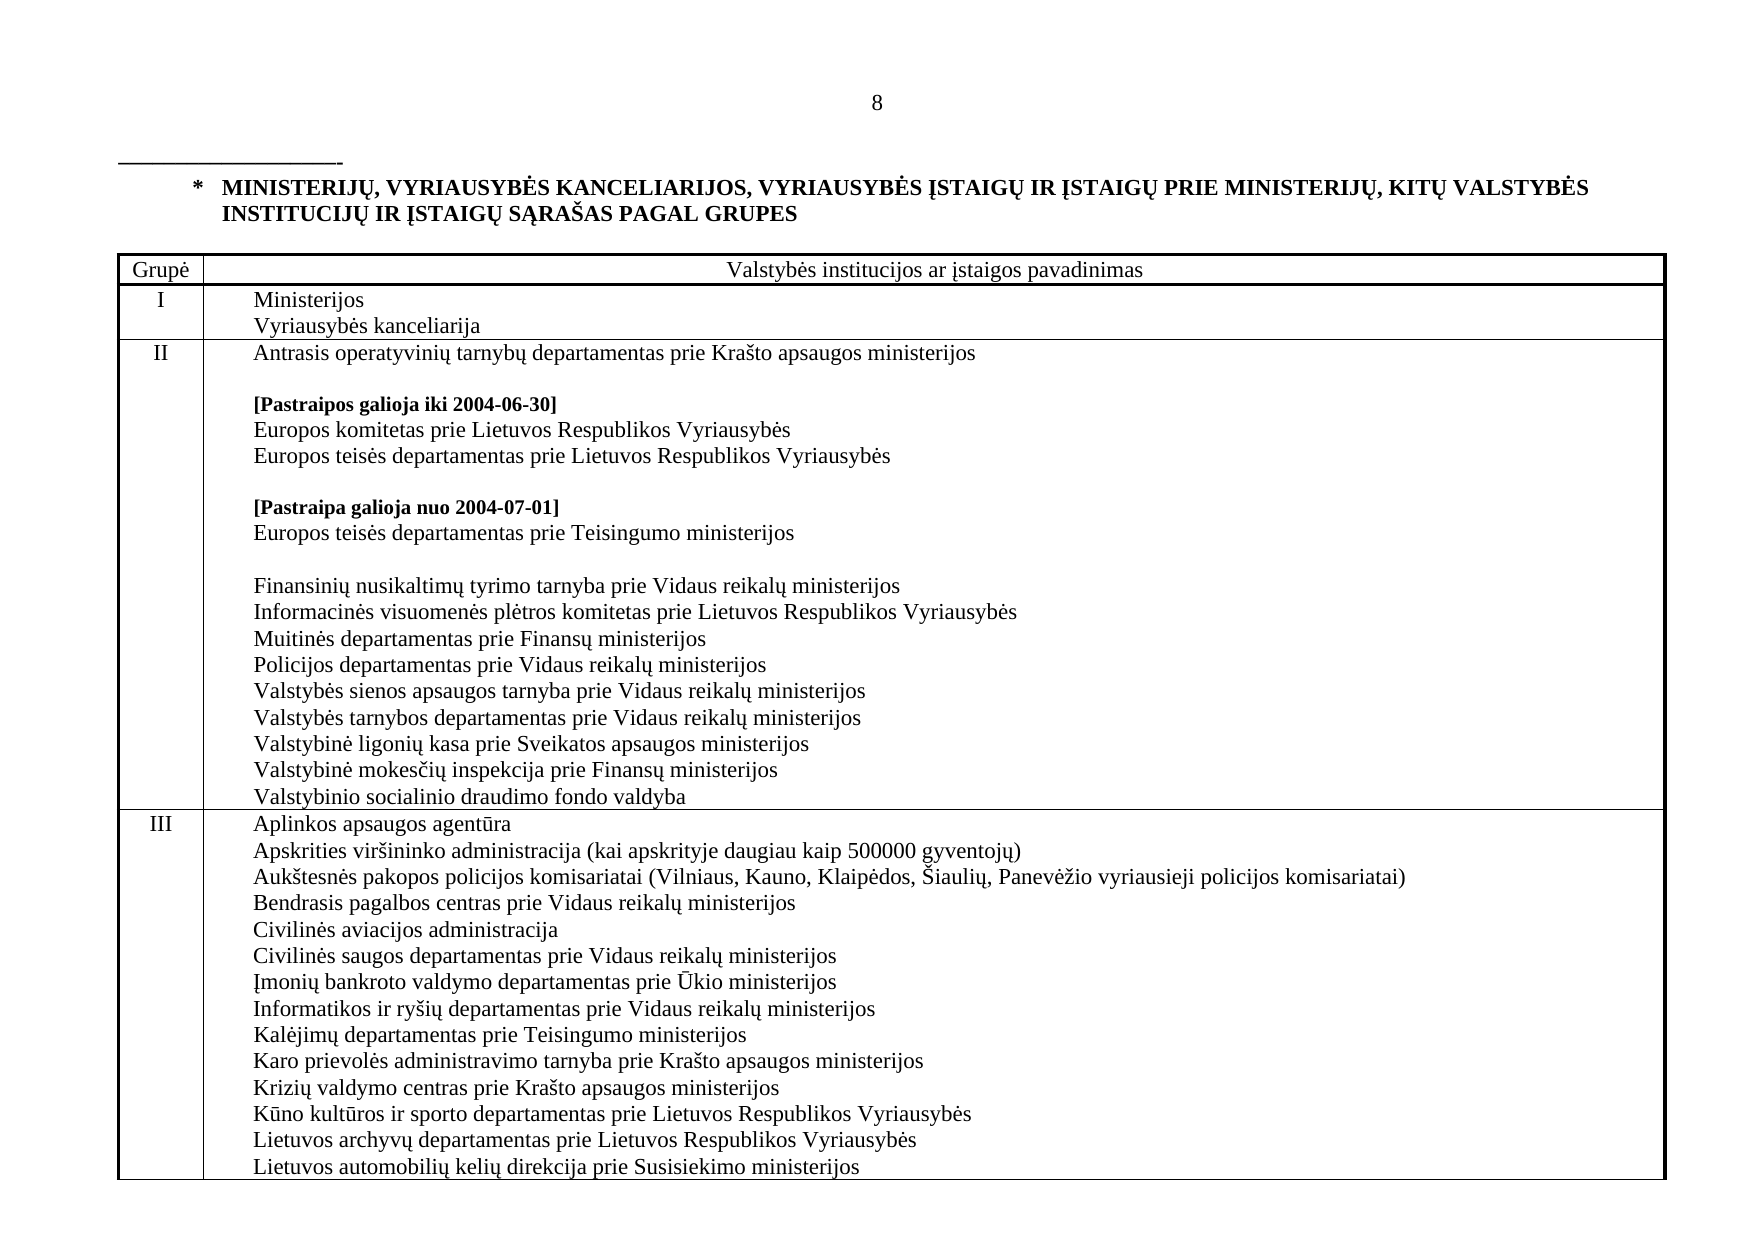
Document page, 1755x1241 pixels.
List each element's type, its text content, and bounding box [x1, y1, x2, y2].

table_cell Aplinkos apsaugos agentūra Apskrities viršininko administracija (kai apskrityje daugiau kaip 500000 gyventojų) Aukštesnės pakopos policijos komisariatai (Vilniaus, Kauno, Klaipėdos, Šiaulių, Panevėžio vyriausieji policijos komisariatai) Bendrasis pagalbos centras prie Vidaus reikalų ministerijos Civilinės aviacijos administracija Civilinės saugos departamentas prie Vidaus reikalų ministerijos Įmonių bankroto valdymo departamentas prie Ūkio ministerijos Informatikos ir ryšių departamentas prie Vidaus reikalų ministerijos Kalėjimų departamentas prie Teisingumo ministerijos Karo prievolės administravimo tarnyba prie Krašto apsaugos ministerijos Krizių valdymo centras prie Krašto apsaugos ministerijos Kūno kultūros ir sporto departamentas prie Lietuvos Respublikos Vyriausybės Lietuvos archyvų departamentas prie Lietuvos Respublikos Vyriausybės Lietuvos automobilių kelių direkcija prie Susisiekimo ministerijos [204, 810, 1663, 1179]
table_cell III [120, 810, 203, 1179]
table_cell Antrasis operatyvinių tarnybų departamentas prie Krašto apsaugos ministerijos [Pastraipos galioja iki 2004-06-30] Europos komitetas prie Lietuvos Respublikos Vyriausybės Europos teisės departamentas prie Lietuvos Respublikos Vyriausybės [Pastraipa galioja nuo 2004-07-01] Europos teisės departamentas prie Teisingumo ministerijos Finansinių nusikaltimų tyrimo tarnyba prie Vidaus reikalų ministerijos Informacinės visuomenės plėtros komitetas prie Lietuvos Respublikos Vyriausybės Muitinės departamentas prie Finansų ministerijos Policijos departamentas prie Vidaus reikalų ministerijos Valstybės sienos apsaugos tarnyba prie Vidaus reikalų ministerijos Valstybės tarnybos departamentas prie Vidaus reikalų ministerijos Valstybinė ligonių kasa prie Sveikatos apsaugos ministerijos Valstybinė mokesčių inspekcija prie Finansų ministerijos Valstybinio socialinio draudimo fondo valdyba [204, 340, 1663, 809]
table_cell Ministerijos Vyriausybės kanceliarija [204, 286, 1663, 338]
table_cell I [120, 286, 203, 338]
text * MINISTERIJŲ, VYRIAUSYBĖS KANCELIARIJOS, VYRIAUSYBĖS ĮSTAIGŲ IR ĮSTAIGŲ PRIE MINISTERIJŲ, KITŲ VALSTYBĖS INSTITUCIJŲ IR ĮSTAIGŲ SĄRAŠAS PAGAL GRUPES [192, 174, 1636, 227]
table_header Grupė [120, 256, 203, 283]
table_cell II [120, 340, 203, 809]
text –––––––––––––––––––- [118, 148, 1636, 174]
table_header Valstybės institucijos ar įstaigos pavadinimas [204, 256, 1663, 283]
